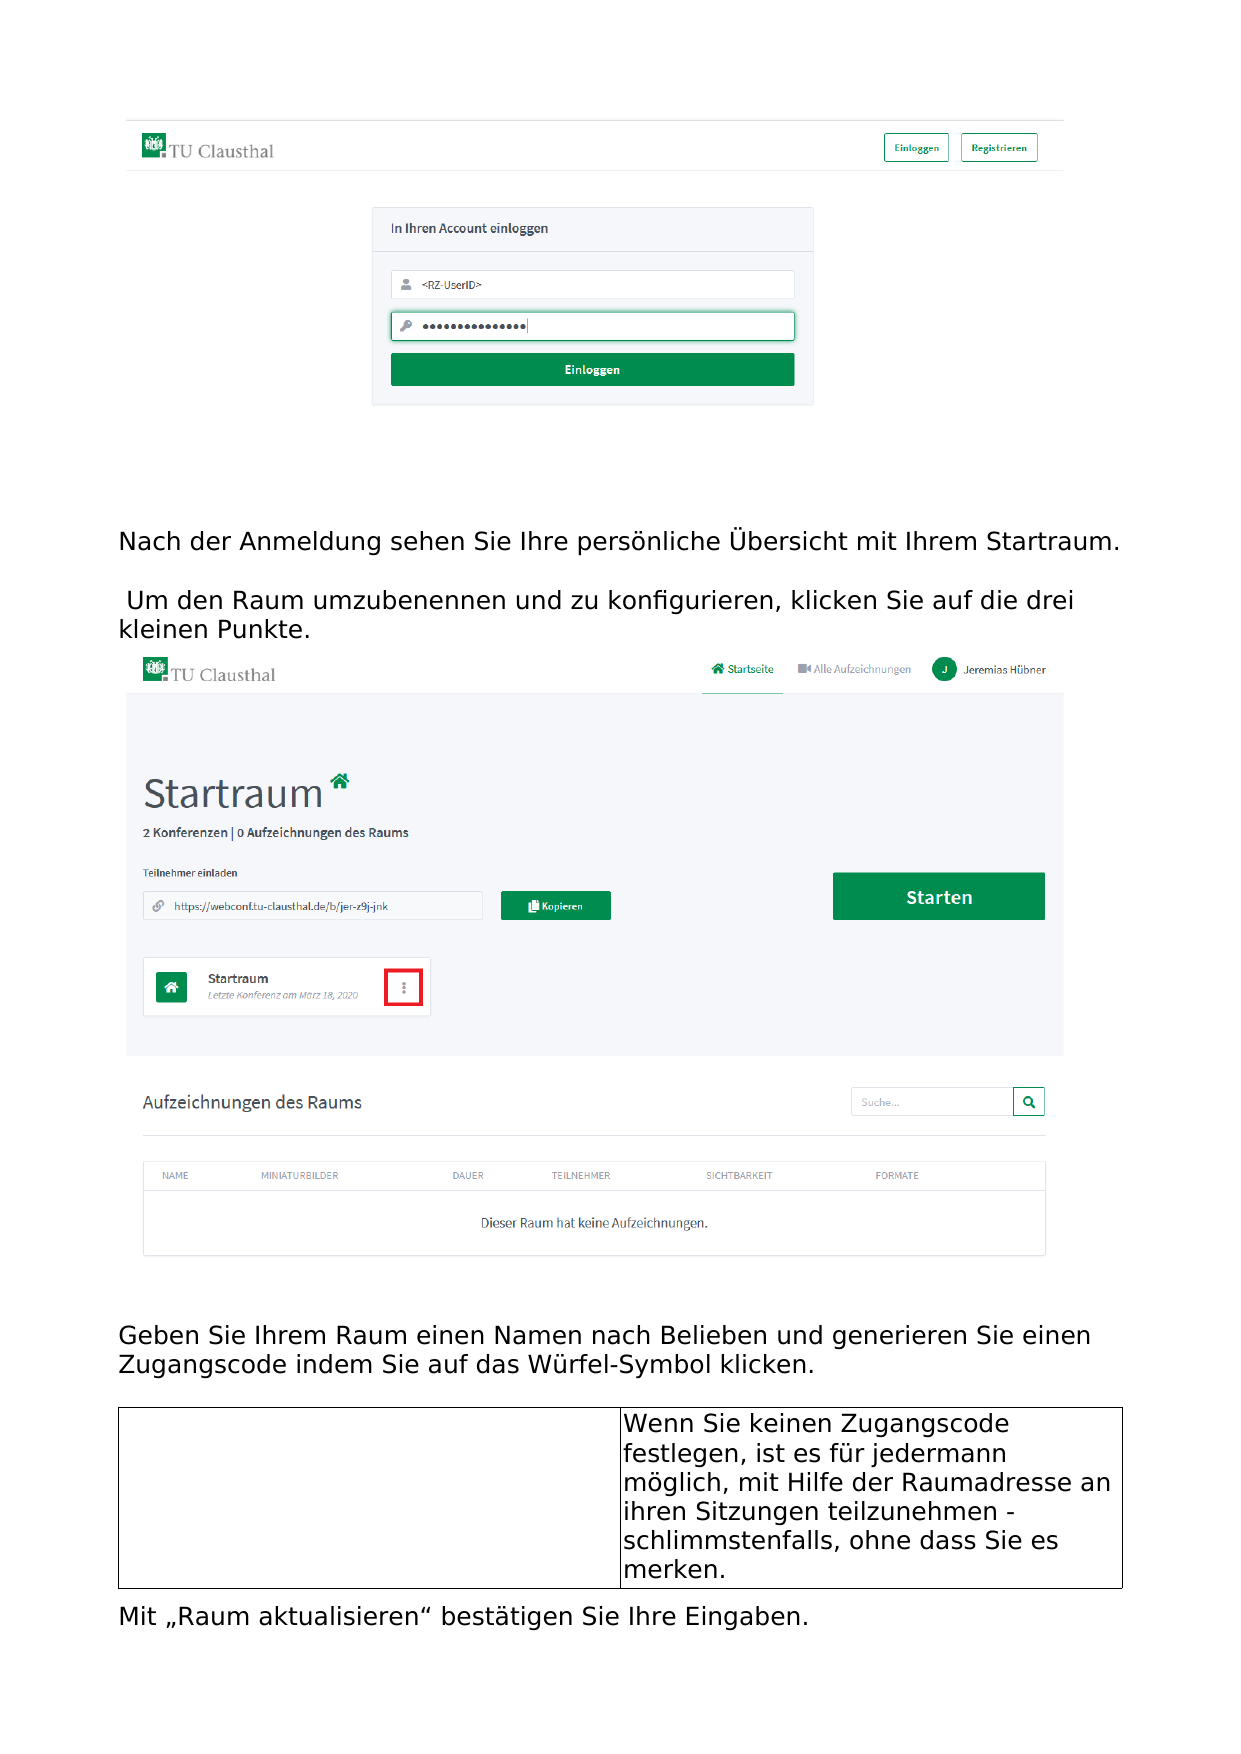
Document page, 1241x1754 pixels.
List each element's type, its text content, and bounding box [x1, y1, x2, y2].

table_header [119, 1408, 620, 1587]
picture [126, 644, 1064, 1274]
table_header Wenn Sie keinen Zugangscode festlegen, ist es für jedermann möglich, mit Hilfe der Raumadresse an ihren Sitzungen teilzunehmen - schlimmstenfalls, ohne dass Sie es merken. [621, 1408, 1122, 1587]
picture [126, 118, 1064, 480]
text Geben Sie Ihrem Raum einen Namen nach Belieben und generieren Sie einen Zugangscode indem Sie auf das Würfel-Symbol klicken. [118, 1321, 1122, 1379]
text Nach der Anmeldung sehen Sie Ihre persönliche Übersicht mit Ihrem Startraum. Um den Raum umzubenennen und zu konfigurieren, klicken Sie auf die drei kleinen Punkte. [118, 528, 1122, 1308]
text [118, 118, 1122, 515]
text Mit „Raum aktualisieren“ bestätigen Sie Ihre Eingaben. [118, 1602, 1122, 1632]
